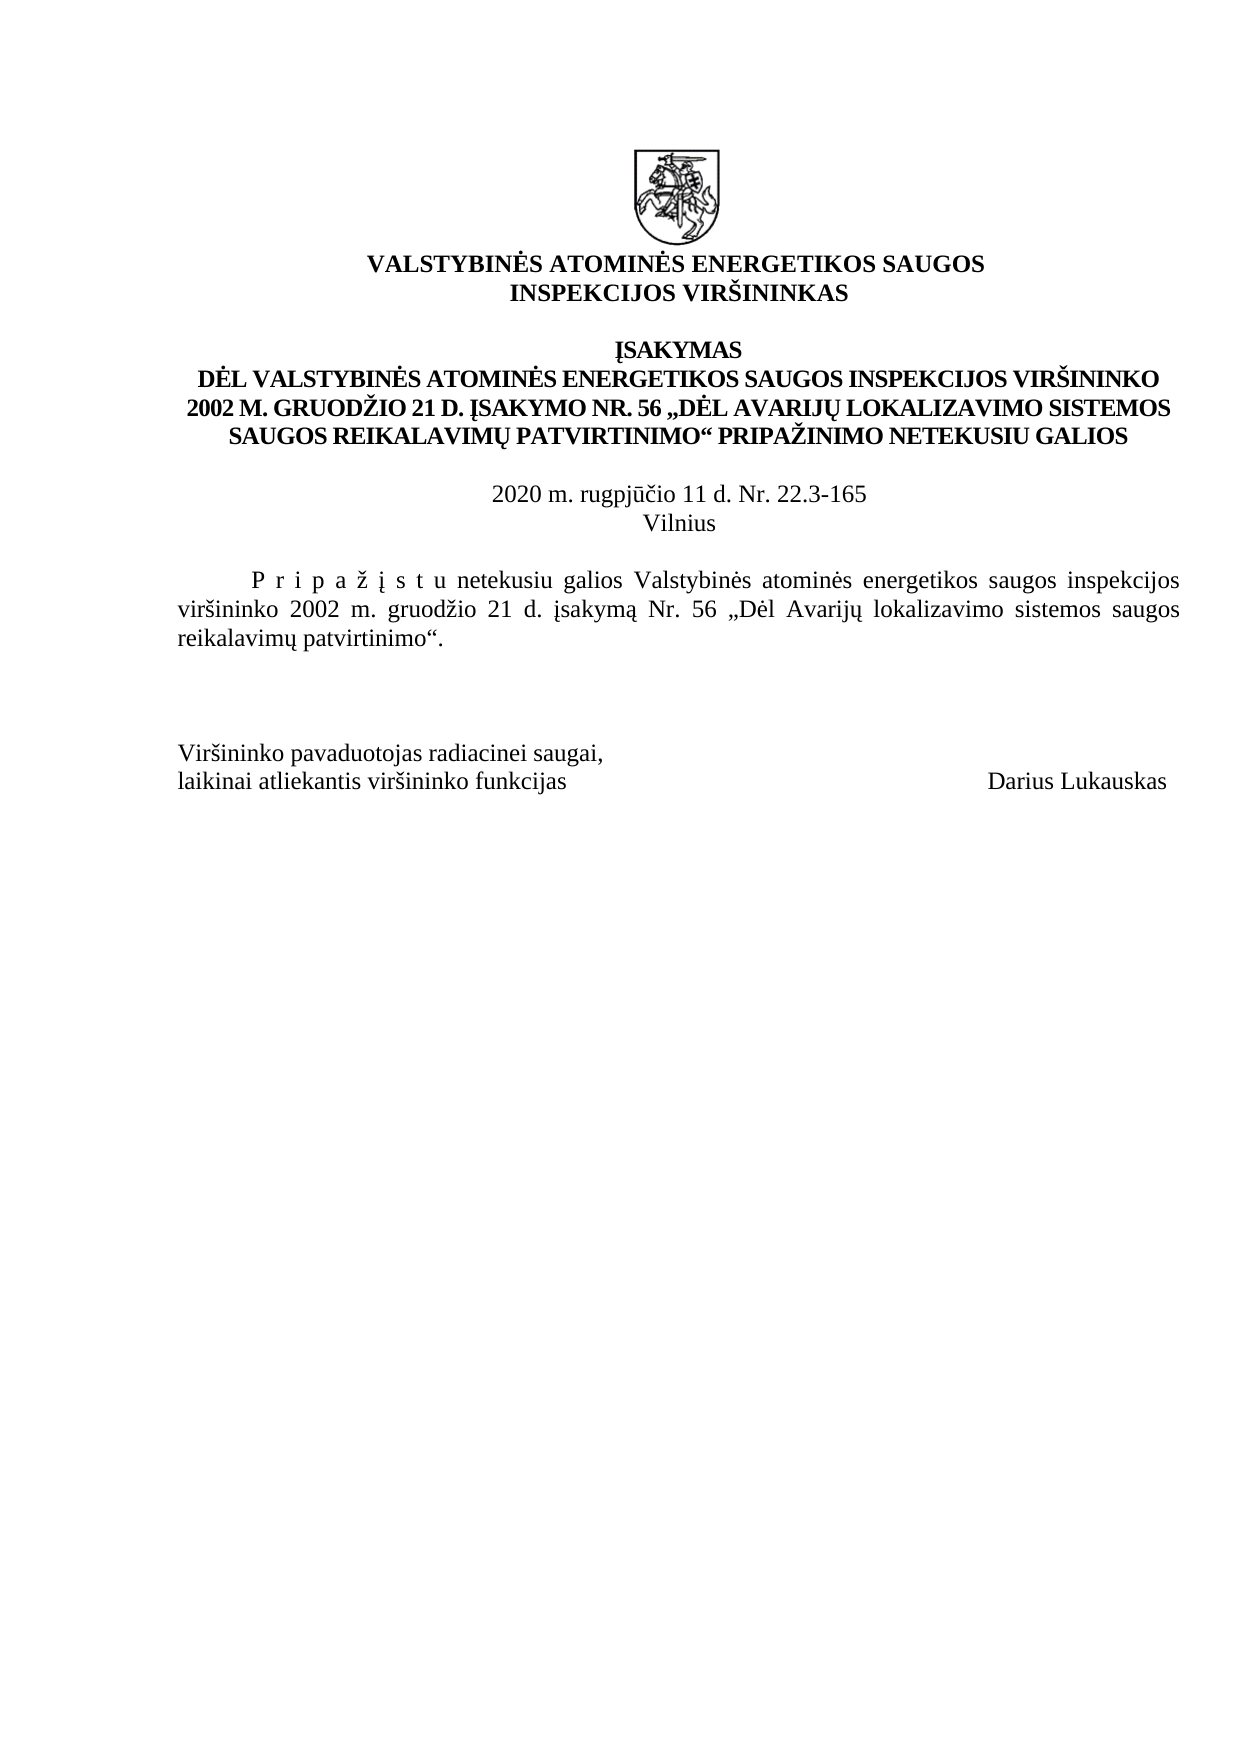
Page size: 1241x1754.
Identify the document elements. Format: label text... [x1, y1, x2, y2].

text Vilnius [177, 508, 1181, 536]
text INSPEKCIJOS VIRŠININKAS [177, 278, 1181, 306]
text 2020 m. rugpjūčio 11 d. Nr. 22.3-165 [177, 479, 1181, 508]
text VALSTYBINĖS ATOMINĖS ENERGETIKOS SAUGOS [177, 249, 1181, 278]
text Viršininko pavaduotojas radiacinei saugai, [177, 738, 1181, 766]
text ĮSAKYMAS [177, 335, 1181, 364]
text laikinai atliekantis viršininko funkcijas Darius Lukauskas [177, 766, 1181, 795]
text P r i p a ž į s t u netekusiu galios Valstybinės atominės energetikos saugos inspekcijos viršininko 2002 m. gruodžio 21 d. įsakymą Nr. 56 „Dėl Avarijų lokalizavimo sistemos saugos reikalavimų patvirtinimo“. [177, 565, 1181, 651]
text DĖL VALSTYBINĖS ATOMINĖS ENERGETIKOS SAUGOS INSPEKCIJOS VIRŠININKO 2002 M. GRUODŽIO 21 D. ĮSAKYMO NR. 56 „DĖL AVARIJŲ LOKALIZAVIMO SISTEMOS SAUGOS REIKALAVIMŲ PATVIRTINIMO“ PRIPAŽINIMO NETEKUSIU GALIOS [177, 364, 1180, 450]
